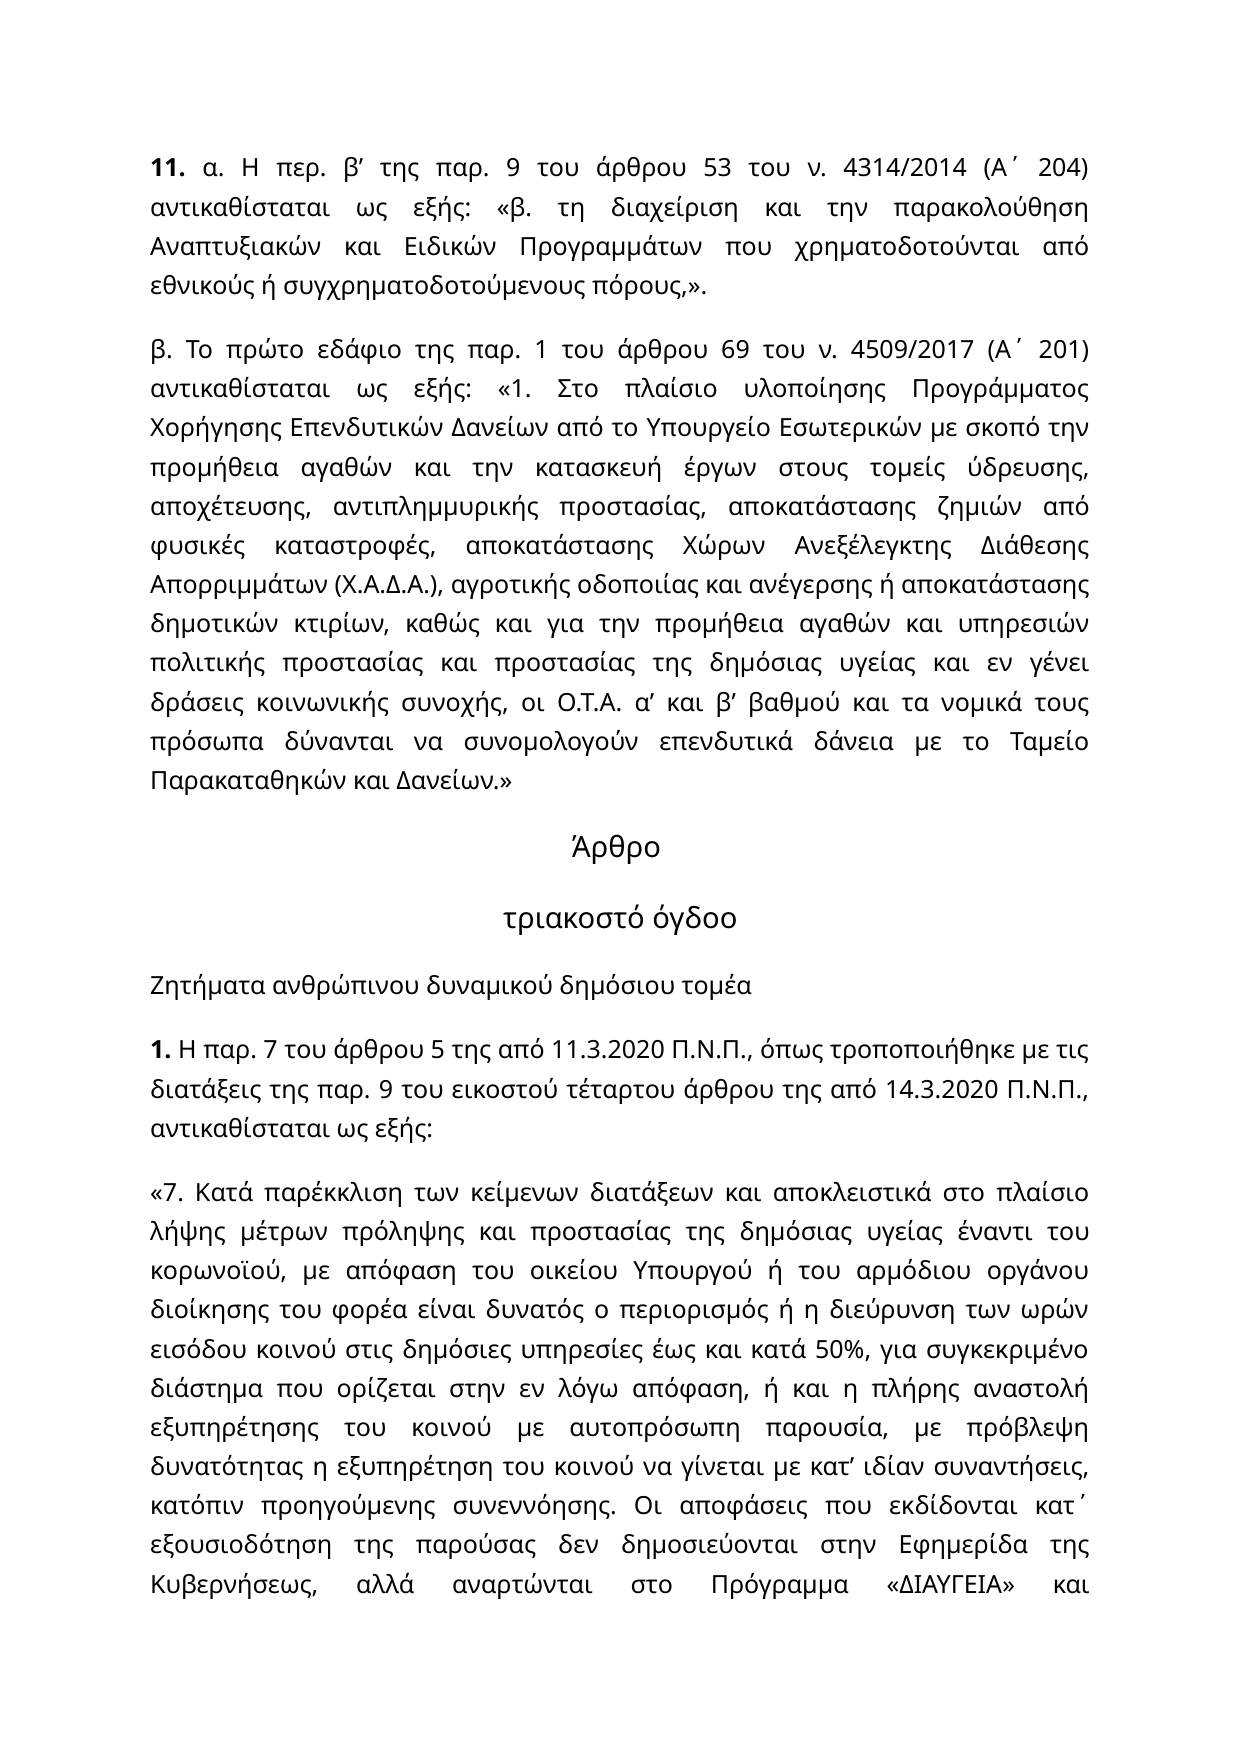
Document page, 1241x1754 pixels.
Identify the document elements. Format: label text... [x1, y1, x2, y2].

text 11. α. Η περ. β’ της παρ. 9 του άρθρου 53 του ν. 4314/2014 (Α΄ 204) αντικαθίσταται ως εξής: «β. τη διαχείριση και την παρακολούθηση Αναπτυξιακών και Ειδικών Προγραμμάτων που χρηματοδοτούνται από εθνικούς ή συγχρηματοδοτούμενους πόρους,». [150, 150, 1090, 302]
subtitle Άρθρο [150, 827, 1090, 866]
text Ζητήματα ανθρώπινου δυναμικού δημόσιου τομέα [150, 968, 1090, 1002]
text β. Το πρώτο εδάφιο της παρ. 1 του άρθρου 69 του ν. 4509/2017 (Α΄ 201) αντικαθίσταται ως εξής: «1. Στο πλαίσιο υλοποίησης Προγράμματος Χορήγησης Επενδυτικών Δανείων από το Υπουργείο Εσωτερικών με σκοπό την προμήθεια αγαθών και την κατασκευή έργων στους τομείς ύδρευσης, αποχέτευσης, αντιπλημμυρικής προστασίας, αποκατάστασης ζημιών από φυσικές καταστροφές, αποκατάστασης Χώρων Ανεξέλεγκτης Διάθεσης Απορριμμάτων (Χ.Α.Δ.Α.), αγροτικής οδοποιίας και ανέγερσης ή αποκατάστασης δημοτικών κτιρίων, καθώς και για την προμήθεια αγαθών και υπηρεσιών πολιτικής προστασίας και προστασίας της δημόσιας υγείας και εν γένει δράσεις κοινωνικής συνοχής, οι Ο.Τ.Α. α’ και β’ βαθμού και τα νομικά τους πρόσωπα δύνανται να συνομολογούν επενδυτικά δάνεια με το Ταμείο Παρακαταθηκών και Δανείων.» [150, 332, 1090, 797]
text «7. Κατά παρέκκλιση των κείμενων διατάξεων και αποκλειστικά στο πλαίσιο λήψης μέτρων πρόληψης και προστασίας της δημόσιας υγείας έναντι του κορωνοϊού, με απόφαση του οικείου Υπουργού ή του αρμόδιου οργάνου διοίκησης του φορέα είναι δυνατός ο περιορισμός ή η διεύρυνση των ωρών εισόδου κοινού στις δημόσιες υπηρεσίες έως και κατά 50%, για συγκεκριμένο διάστημα που ορίζεται στην εν λόγω απόφαση, ή και η πλήρης αναστολή εξυπηρέτησης του κοινού με αυτοπρόσωπη παρουσία, με πρόβλεψη δυνατότητας η εξυπηρέτηση του κοινού να γίνεται με κατ’ ιδίαν συναντήσεις, κατόπιν προηγούμενης συνεννόησης. Οι αποφάσεις που εκδίδονται κατ΄ εξουσιοδότηση της παρούσας δεν δημοσιεύονται στην Εφημερίδα της Κυβερνήσεως, αλλά αναρτώνται στο Πρόγραμμα «ΔΙΑΥΓΕΙΑ» και [150, 1174, 1090, 1600]
subtitle τριακοστό όγδοο [150, 897, 1090, 937]
text 1. Η παρ. 7 του άρθρου 5 της από 11.3.2020 Π.Ν.Π., όπως τροποποιήθηκε με τις διατάξεις της παρ. 9 του εικοστού τέταρτου άρθρου της από 14.3.2020 Π.Ν.Π., αντικαθίσταται ως εξής: [150, 1032, 1090, 1144]
